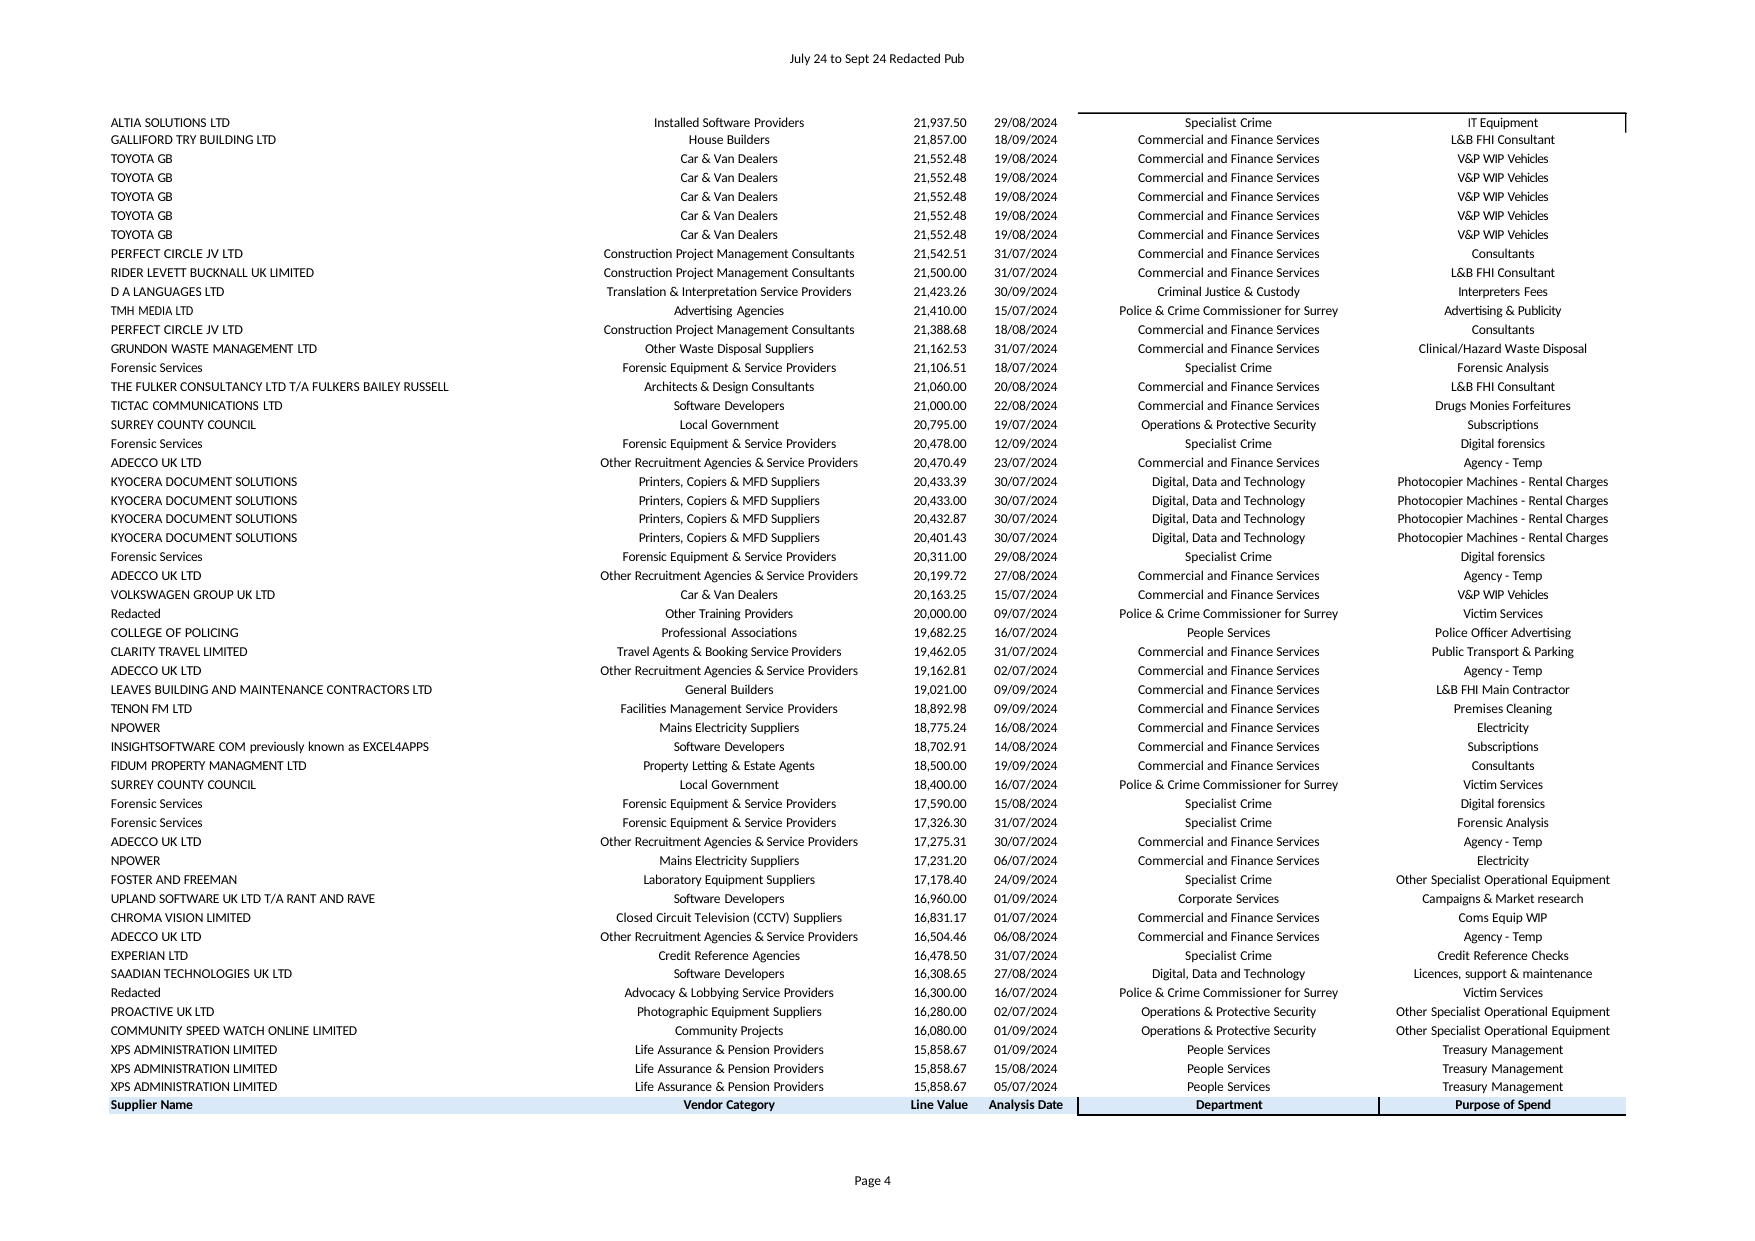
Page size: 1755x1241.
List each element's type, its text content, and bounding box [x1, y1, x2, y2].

table_cell Forensic Analysis [1380, 814, 1627, 832]
table_cell Forensic Equipment & Service Providers [528, 814, 885, 832]
table_cell 23/07/2024 [978, 453, 1078, 472]
table_cell COMMUNITY SPEED WATCH ONLINE LIMITED [109, 1022, 528, 1041]
table_cell 17,326.30 [885, 814, 978, 832]
table_cell 31/07/2024 [978, 814, 1078, 832]
table_cell 19/08/2024 [978, 207, 1078, 226]
table_cell 20,433.39 [885, 472, 978, 491]
table_cell ADECCO UK LTD [109, 833, 528, 851]
table_cell Credit Reference Checks [1380, 946, 1627, 965]
table_cell Commercial and Finance Services [1078, 245, 1379, 264]
table_cell Construction Project Management Consultants [528, 264, 885, 283]
table_cell 30/07/2024 [978, 529, 1078, 548]
table_cell 18,892.98 [885, 700, 978, 719]
table_cell 18/08/2024 [978, 321, 1078, 339]
table_cell THE FULKER CONSULTANCY LTD T/A FULKERS BAILEY RUSSELL [109, 378, 528, 396]
table_cell Commercial and Finance Services [1078, 927, 1379, 946]
table_cell Credit Reference Agencies [528, 946, 885, 965]
table_cell Other Recruitment Agencies & Service Providers [528, 833, 885, 851]
table_cell 14/08/2024 [978, 738, 1078, 757]
table_cell Corporate Services [1078, 889, 1379, 908]
table_cell Agency - Temp [1380, 662, 1627, 681]
table_cell 20,433.00 [885, 491, 978, 510]
table_cell 18,400.00 [885, 776, 978, 794]
table_cell 05/07/2024 [978, 1079, 1078, 1097]
table_cell Printers, Copiers & MFD Suppliers [528, 491, 885, 510]
table_cell TOYOTA GB [109, 150, 528, 169]
table_cell ADECCO UK LTD [109, 567, 528, 586]
table_cell V&P WIP Vehicles [1380, 169, 1627, 188]
table_cell Forensic Services [109, 359, 528, 377]
table_cell CHROMA VISION LIMITED [109, 908, 528, 927]
table_cell 01/07/2024 [978, 908, 1078, 927]
table_cell 06/07/2024 [978, 851, 1078, 870]
table_header Purpose of Spend [1380, 1097, 1626, 1114]
table_cell KYOCERA DOCUMENT SOLUTIONS [109, 510, 528, 529]
table_cell Consultants [1380, 757, 1627, 776]
table_cell 18,702.91 [885, 738, 978, 757]
table_cell 15,858.67 [885, 1060, 978, 1079]
table_cell 27/08/2024 [978, 567, 1078, 586]
table_cell TENON FM LTD [109, 700, 528, 719]
table_cell Property Letting & Estate Agents [528, 757, 885, 776]
table_cell People Services [1078, 1079, 1379, 1097]
table_cell 30/07/2024 [978, 491, 1078, 510]
table_cell People Services [1078, 1041, 1379, 1060]
table_cell Treasury Management [1380, 1079, 1627, 1097]
table_cell 19,162.81 [885, 662, 978, 681]
table_cell 20,311.00 [885, 548, 978, 567]
table_cell 21,500.00 [885, 264, 978, 283]
table_cell Translation & Interpretation Service Providers [528, 283, 885, 302]
table_cell RIDER LEVETT BUCKNALL UK LIMITED [109, 264, 528, 283]
table_cell Forensic Equipment & Service Providers [528, 434, 885, 453]
table_cell Victim Services [1380, 605, 1627, 624]
table_header Line Value [890, 1097, 978, 1114]
table_cell L&B FHI Consultant [1380, 378, 1627, 396]
table_cell Forensic Services [109, 814, 528, 832]
table_cell 19,682.25 [885, 624, 978, 643]
table_cell Local Government [528, 776, 885, 794]
table_cell Commercial and Finance Services [1078, 321, 1379, 339]
table_cell People Services [1078, 624, 1379, 643]
table_cell FOSTER AND FREEMAN [109, 870, 528, 889]
table_cell 20,401.43 [885, 529, 978, 548]
table_cell 09/09/2024 [978, 700, 1078, 719]
table_cell Software Developers [528, 965, 885, 984]
table_cell Photocopier Machines - Rental Charges [1380, 510, 1627, 529]
table_cell House Builders [528, 131, 885, 150]
table_cell Printers, Copiers & MFD Suppliers [528, 510, 885, 529]
table_cell 16/07/2024 [978, 776, 1078, 794]
table_cell NPOWER [109, 851, 528, 870]
table_cell Advertising Agencies [528, 302, 885, 321]
table_cell Other Specialist Operational Equipment [1380, 870, 1627, 889]
table_cell 15,858.67 [885, 1041, 978, 1060]
table_cell Operations & Protective Security [1078, 1022, 1379, 1041]
table_cell Digital, Data and Technology [1078, 472, 1379, 491]
table_cell Clinical/Hazard Waste Disposal [1380, 340, 1627, 358]
table_cell Facilities Management Service Providers [528, 700, 885, 719]
table_cell Agency - Temp [1380, 927, 1627, 946]
table_cell 21,937.50 [885, 113, 978, 131]
table_cell 30/09/2024 [978, 283, 1078, 302]
table_cell 21,552.48 [885, 150, 978, 169]
table_cell Specialist Crime [1078, 870, 1379, 889]
table_cell 15,858.67 [885, 1079, 978, 1097]
table_cell KYOCERA DOCUMENT SOLUTIONS [109, 472, 528, 491]
table_cell 17,590.00 [885, 795, 978, 813]
table_cell INSIGHTSOFTWARE COM previously known as EXCEL4APPS [109, 738, 528, 757]
table_cell Consultants [1380, 245, 1627, 264]
table_cell Treasury Management [1380, 1060, 1627, 1079]
table_cell 15/07/2024 [978, 586, 1078, 605]
table_cell 21,423.26 [885, 283, 978, 302]
table_cell ALTIA SOLUTIONS LTD [109, 113, 528, 131]
table_cell Photographic Equipment Suppliers [528, 1003, 885, 1022]
table_cell Commercial and Finance Services [1078, 226, 1379, 245]
table_cell Commercial and Finance Services [1078, 378, 1379, 396]
table_cell 20,000.00 [885, 605, 978, 624]
table_cell Forensic Services [109, 795, 528, 813]
table_cell Architects & Design Consultants [528, 378, 885, 396]
table_cell Construction Project Management Consultants [528, 245, 885, 264]
table_cell Agency - Temp [1380, 453, 1627, 472]
table_cell Specialist Crime [1078, 795, 1379, 813]
table_cell Photocopier Machines - Rental Charges [1380, 491, 1627, 510]
table_cell UPLAND SOFTWARE UK LTD T/A RANT AND RAVE [109, 889, 528, 908]
table_cell 19,021.00 [885, 681, 978, 700]
table_cell Commercial and Finance Services [1078, 188, 1379, 207]
table_cell 15/08/2024 [978, 1060, 1078, 1079]
table_cell Car & Van Dealers [528, 586, 885, 605]
table_cell 21,388.68 [885, 321, 978, 339]
table_cell L&B FHI Main Contractor [1380, 681, 1627, 700]
table_cell Specialist Crime [1078, 114, 1379, 131]
table_cell Commercial and Finance Services [1078, 131, 1379, 150]
table_cell 24/09/2024 [978, 870, 1078, 889]
table_cell Police & Crime Commissioner for Surrey [1078, 605, 1379, 624]
table_cell 22/08/2024 [978, 396, 1078, 415]
table_cell Commercial and Finance Services [1078, 586, 1379, 605]
table_cell 21,542.51 [885, 245, 978, 264]
table_cell 30/07/2024 [978, 510, 1078, 529]
table_cell General Builders [528, 681, 885, 700]
table_cell 18,500.00 [885, 757, 978, 776]
table_cell V&P WIP Vehicles [1380, 226, 1627, 245]
table_cell Police & Crime Commissioner for Surrey [1078, 302, 1379, 321]
table_cell Other Specialist Operational Equipment [1380, 1003, 1627, 1022]
table_cell 29/08/2024 [978, 548, 1078, 567]
table_cell Forensic Services [109, 434, 528, 453]
table_cell 16,831.17 [885, 908, 978, 927]
table_cell 17,178.40 [885, 870, 978, 889]
table_cell 01/09/2024 [978, 1022, 1078, 1041]
table_cell Car & Van Dealers [528, 150, 885, 169]
table_cell 20,432.87 [885, 510, 978, 529]
table_cell Redacted [109, 605, 528, 624]
table_cell Installed Software Providers [528, 113, 885, 131]
table_cell Commercial and Finance Services [1078, 681, 1379, 700]
table_cell 19/08/2024 [978, 150, 1078, 169]
table_cell SURREY COUNTY COUNCIL [109, 776, 528, 794]
table_cell Other Recruitment Agencies & Service Providers [528, 567, 885, 586]
table_cell TICTAC COMMUNICATIONS LTD [109, 396, 528, 415]
table_cell Electricity [1380, 851, 1627, 870]
table_cell Car & Van Dealers [528, 188, 885, 207]
table_cell Car & Van Dealers [528, 207, 885, 226]
table_cell 20,478.00 [885, 434, 978, 453]
table_cell KYOCERA DOCUMENT SOLUTIONS [109, 491, 528, 510]
table_cell TOYOTA GB [109, 169, 528, 188]
table_cell 16/07/2024 [978, 624, 1078, 643]
table_cell Other Waste Disposal Suppliers [528, 340, 885, 358]
table_cell FIDUM PROPERTY MANAGMENT LTD [109, 757, 528, 776]
table_cell Local Government [528, 415, 885, 434]
table_cell V&P WIP Vehicles [1380, 150, 1627, 169]
table_cell 21,106.51 [885, 359, 978, 377]
table_cell ADECCO UK LTD [109, 662, 528, 681]
table_cell 01/09/2024 [978, 1041, 1078, 1060]
table_cell Closed Circuit Television (CCTV) Suppliers [528, 908, 885, 927]
table_cell 21,552.48 [885, 169, 978, 188]
table_cell Photocopier Machines - Rental Charges [1380, 472, 1627, 491]
table_cell 31/07/2024 [978, 264, 1078, 283]
table_cell Life Assurance & Pension Providers [528, 1079, 885, 1097]
table_cell Other Recruitment Agencies & Service Providers [528, 927, 885, 946]
table_cell TOYOTA GB [109, 207, 528, 226]
table_cell Commercial and Finance Services [1078, 757, 1379, 776]
table_cell Subscriptions [1380, 415, 1627, 434]
table_cell Victim Services [1380, 984, 1627, 1003]
table_cell 29/08/2024 [978, 113, 1078, 131]
table_cell Commercial and Finance Services [1078, 264, 1379, 283]
table_cell XPS ADMINISTRATION LIMITED [109, 1060, 528, 1079]
table_cell Forensic Equipment & Service Providers [528, 548, 885, 567]
table_cell 19/09/2024 [978, 757, 1078, 776]
table_cell 30/07/2024 [978, 472, 1078, 491]
table_cell V&P WIP Vehicles [1380, 586, 1627, 605]
table_cell 20,199.72 [885, 567, 978, 586]
table_cell L&B FHI Consultant [1380, 264, 1627, 283]
table_header Analysis Date [978, 1097, 1077, 1114]
table_cell VOLKSWAGEN GROUP UK LTD [109, 586, 528, 605]
table_cell 16,080.00 [885, 1022, 978, 1041]
table_cell Commercial and Finance Services [1078, 908, 1379, 927]
table_cell Other Training Providers [528, 605, 885, 624]
table_cell 17,231.20 [885, 851, 978, 870]
table_cell Premises Cleaning [1380, 700, 1627, 719]
table_cell Commercial and Finance Services [1078, 453, 1379, 472]
table_cell Operations & Protective Security [1078, 415, 1379, 434]
table_cell Digital, Data and Technology [1078, 965, 1379, 984]
table_cell 21,552.48 [885, 188, 978, 207]
table_cell Police Officer Advertising [1380, 624, 1627, 643]
table_cell Forensic Services [109, 548, 528, 567]
table_cell PERFECT CIRCLE JV LTD [109, 321, 528, 339]
table_cell 15/07/2024 [978, 302, 1078, 321]
table_cell 16,300.00 [885, 984, 978, 1003]
table_cell Specialist Crime [1078, 814, 1379, 832]
table_cell 21,000.00 [885, 396, 978, 415]
table_cell Commercial and Finance Services [1078, 340, 1379, 358]
table_cell Software Developers [528, 889, 885, 908]
table_cell Professional Associations [528, 624, 885, 643]
table_cell Digital forensics [1380, 795, 1627, 813]
table_cell Other Specialist Operational Equipment [1380, 1022, 1627, 1041]
table_cell Commercial and Finance Services [1078, 567, 1379, 586]
table_cell 16/08/2024 [978, 719, 1078, 738]
table_cell 31/07/2024 [978, 245, 1078, 264]
table_cell COLLEGE OF POLICING [109, 624, 528, 643]
table_cell 19/07/2024 [978, 415, 1078, 434]
table_cell Forensic Equipment & Service Providers [528, 795, 885, 813]
table_cell 21,410.00 [885, 302, 978, 321]
table_cell V&P WIP Vehicles [1380, 207, 1627, 226]
table_cell Criminal Justice & Custody [1078, 283, 1379, 302]
table_cell Agency - Temp [1380, 833, 1627, 851]
table_cell EXPERIAN LTD [109, 946, 528, 965]
table_cell Drugs Monies Forfeitures [1380, 396, 1627, 415]
table_cell Redacted [109, 984, 528, 1003]
table_header Department [1079, 1097, 1378, 1114]
table_cell Construction Project Management Consultants [528, 321, 885, 339]
table_header Supplier Name [109, 1097, 564, 1114]
table_cell 09/07/2024 [978, 605, 1078, 624]
table_cell Public Transport & Parking [1380, 643, 1627, 662]
table_cell 31/07/2024 [978, 946, 1078, 965]
table_cell Life Assurance & Pension Providers [528, 1060, 885, 1079]
table_cell LEAVES BUILDING AND MAINTENANCE CONTRACTORS LTD [109, 681, 528, 700]
table_cell 20,795.00 [885, 415, 978, 434]
table_cell 16,280.00 [885, 1003, 978, 1022]
table_cell Digital forensics [1380, 548, 1627, 567]
table_cell 30/07/2024 [978, 833, 1078, 851]
table_cell Consultants [1380, 321, 1627, 339]
table_cell 21,162.53 [885, 340, 978, 358]
table_cell Other Recruitment Agencies & Service Providers [528, 453, 885, 472]
table_cell Digital, Data and Technology [1078, 529, 1379, 548]
table_cell 20/08/2024 [978, 378, 1078, 396]
table_cell ADECCO UK LTD [109, 927, 528, 946]
table_cell 19/08/2024 [978, 169, 1078, 188]
table_cell KYOCERA DOCUMENT SOLUTIONS [109, 529, 528, 548]
table_cell Commercial and Finance Services [1078, 719, 1379, 738]
table_cell Police & Crime Commissioner for Surrey [1078, 984, 1379, 1003]
table_cell 18/07/2024 [978, 359, 1078, 377]
table_cell Commercial and Finance Services [1078, 169, 1379, 188]
table_cell 16,308.65 [885, 965, 978, 984]
table_cell Interpreters Fees [1380, 283, 1627, 302]
table_cell 19/08/2024 [978, 226, 1078, 245]
table_cell V&P WIP Vehicles [1380, 188, 1627, 207]
table_cell Forensic Equipment & Service Providers [528, 359, 885, 377]
table_cell Commercial and Finance Services [1078, 150, 1379, 169]
table_cell SURREY COUNTY COUNCIL [109, 415, 528, 434]
table_cell Digital, Data and Technology [1078, 491, 1379, 510]
table_cell Travel Agents & Booking Service Providers [528, 643, 885, 662]
table_cell Car & Van Dealers [528, 226, 885, 245]
table_cell 31/07/2024 [978, 340, 1078, 358]
table_cell Specialist Crime [1078, 946, 1379, 965]
table_cell 21,552.48 [885, 226, 978, 245]
table_cell 16,478.50 [885, 946, 978, 965]
table_cell 15/08/2024 [978, 795, 1078, 813]
table_cell 21,857.00 [885, 131, 978, 150]
table_cell Commercial and Finance Services [1078, 643, 1379, 662]
table_cell GALLIFORD TRY BUILDING LTD [109, 131, 528, 150]
table_cell 02/07/2024 [978, 1003, 1078, 1022]
table_cell GRUNDON WASTE MANAGEMENT LTD [109, 340, 528, 358]
table_cell 19/08/2024 [978, 188, 1078, 207]
table_cell People Services [1078, 1060, 1379, 1079]
table_cell Mains Electricity Suppliers [528, 851, 885, 870]
table_cell Software Developers [528, 396, 885, 415]
table_cell 19,462.05 [885, 643, 978, 662]
table_cell 20,163.25 [885, 586, 978, 605]
table_cell Laboratory Equipment Suppliers [528, 870, 885, 889]
table_cell 31/07/2024 [978, 643, 1078, 662]
table_cell Printers, Copiers & MFD Suppliers [528, 472, 885, 491]
table_cell Campaigns & Market research [1380, 889, 1627, 908]
table_cell Car & Van Dealers [528, 169, 885, 188]
table_cell Community Projects [528, 1022, 885, 1041]
table_cell TMH MEDIA LTD [109, 302, 528, 321]
table_cell TOYOTA GB [109, 226, 528, 245]
table_cell Life Assurance & Pension Providers [528, 1041, 885, 1060]
table_cell 01/09/2024 [978, 889, 1078, 908]
table_cell 18,775.24 [885, 719, 978, 738]
table_cell 17,275.31 [885, 833, 978, 851]
table_cell Forensic Analysis [1380, 359, 1627, 377]
table_cell 21,552.48 [885, 207, 978, 226]
table_cell Photocopier Machines - Rental Charges [1380, 529, 1627, 548]
table_cell PERFECT CIRCLE JV LTD [109, 245, 528, 264]
table_cell Agency - Temp [1380, 567, 1627, 586]
table_cell Commercial and Finance Services [1078, 396, 1379, 415]
table_cell Commercial and Finance Services [1078, 833, 1379, 851]
table_cell 12/09/2024 [978, 434, 1078, 453]
table_cell NPOWER [109, 719, 528, 738]
table_cell Digital, Data and Technology [1078, 510, 1379, 529]
table_cell XPS ADMINISTRATION LIMITED [109, 1079, 528, 1097]
table_cell 20,470.49 [885, 453, 978, 472]
table_cell ADECCO UK LTD [109, 453, 528, 472]
table_cell Specialist Crime [1078, 359, 1379, 377]
table_cell D A LANGUAGES LTD [109, 283, 528, 302]
table_cell 06/08/2024 [978, 927, 1078, 946]
table_cell IT Equipment [1380, 114, 1625, 131]
table_cell Licences, support & maintenance [1380, 965, 1627, 984]
table_cell Treasury Management [1380, 1041, 1627, 1060]
table_cell 27/08/2024 [978, 965, 1078, 984]
table_cell 16/07/2024 [978, 984, 1078, 1003]
table_cell Police & Crime Commissioner for Surrey [1078, 776, 1379, 794]
table_header Vendor Category [564, 1097, 890, 1114]
table_cell Specialist Crime [1078, 434, 1379, 453]
table_cell Commercial and Finance Services [1078, 738, 1379, 757]
table_cell Printers, Copiers & MFD Suppliers [528, 529, 885, 548]
table_cell Advertising & Publicity [1380, 302, 1627, 321]
table_cell L&B FHI Consultant [1380, 131, 1627, 150]
table_cell Digital forensics [1380, 434, 1627, 453]
table_cell Commercial and Finance Services [1078, 851, 1379, 870]
table_cell Commercial and Finance Services [1078, 662, 1379, 681]
table_cell TOYOTA GB [109, 188, 528, 207]
table_cell Commercial and Finance Services [1078, 207, 1379, 226]
table_cell Coms Equip WIP [1380, 908, 1627, 927]
table_cell Subscriptions [1380, 738, 1627, 757]
table_cell SAADIAN TECHNOLOGIES UK LTD [109, 965, 528, 984]
table_cell XPS ADMINISTRATION LIMITED [109, 1041, 528, 1060]
table_cell Victim Services [1380, 776, 1627, 794]
table_cell Advocacy & Lobbying Service Providers [528, 984, 885, 1003]
table_cell 09/09/2024 [978, 681, 1078, 700]
table_cell Software Developers [528, 738, 885, 757]
table_cell 16,504.46 [885, 927, 978, 946]
table_cell CLARITY TRAVEL LIMITED [109, 643, 528, 662]
table_cell PROACTIVE UK LTD [109, 1003, 528, 1022]
table_cell 18/09/2024 [978, 131, 1078, 150]
table_cell 16,960.00 [885, 889, 978, 908]
table_cell Other Recruitment Agencies & Service Providers [528, 662, 885, 681]
table_cell Electricity [1380, 719, 1627, 738]
table_cell Mains Electricity Suppliers [528, 719, 885, 738]
table_cell Operations & Protective Security [1078, 1003, 1379, 1022]
table_cell Commercial and Finance Services [1078, 700, 1379, 719]
table_cell 02/07/2024 [978, 662, 1078, 681]
table_cell Specialist Crime [1078, 548, 1379, 567]
table_cell 21,060.00 [885, 378, 978, 396]
